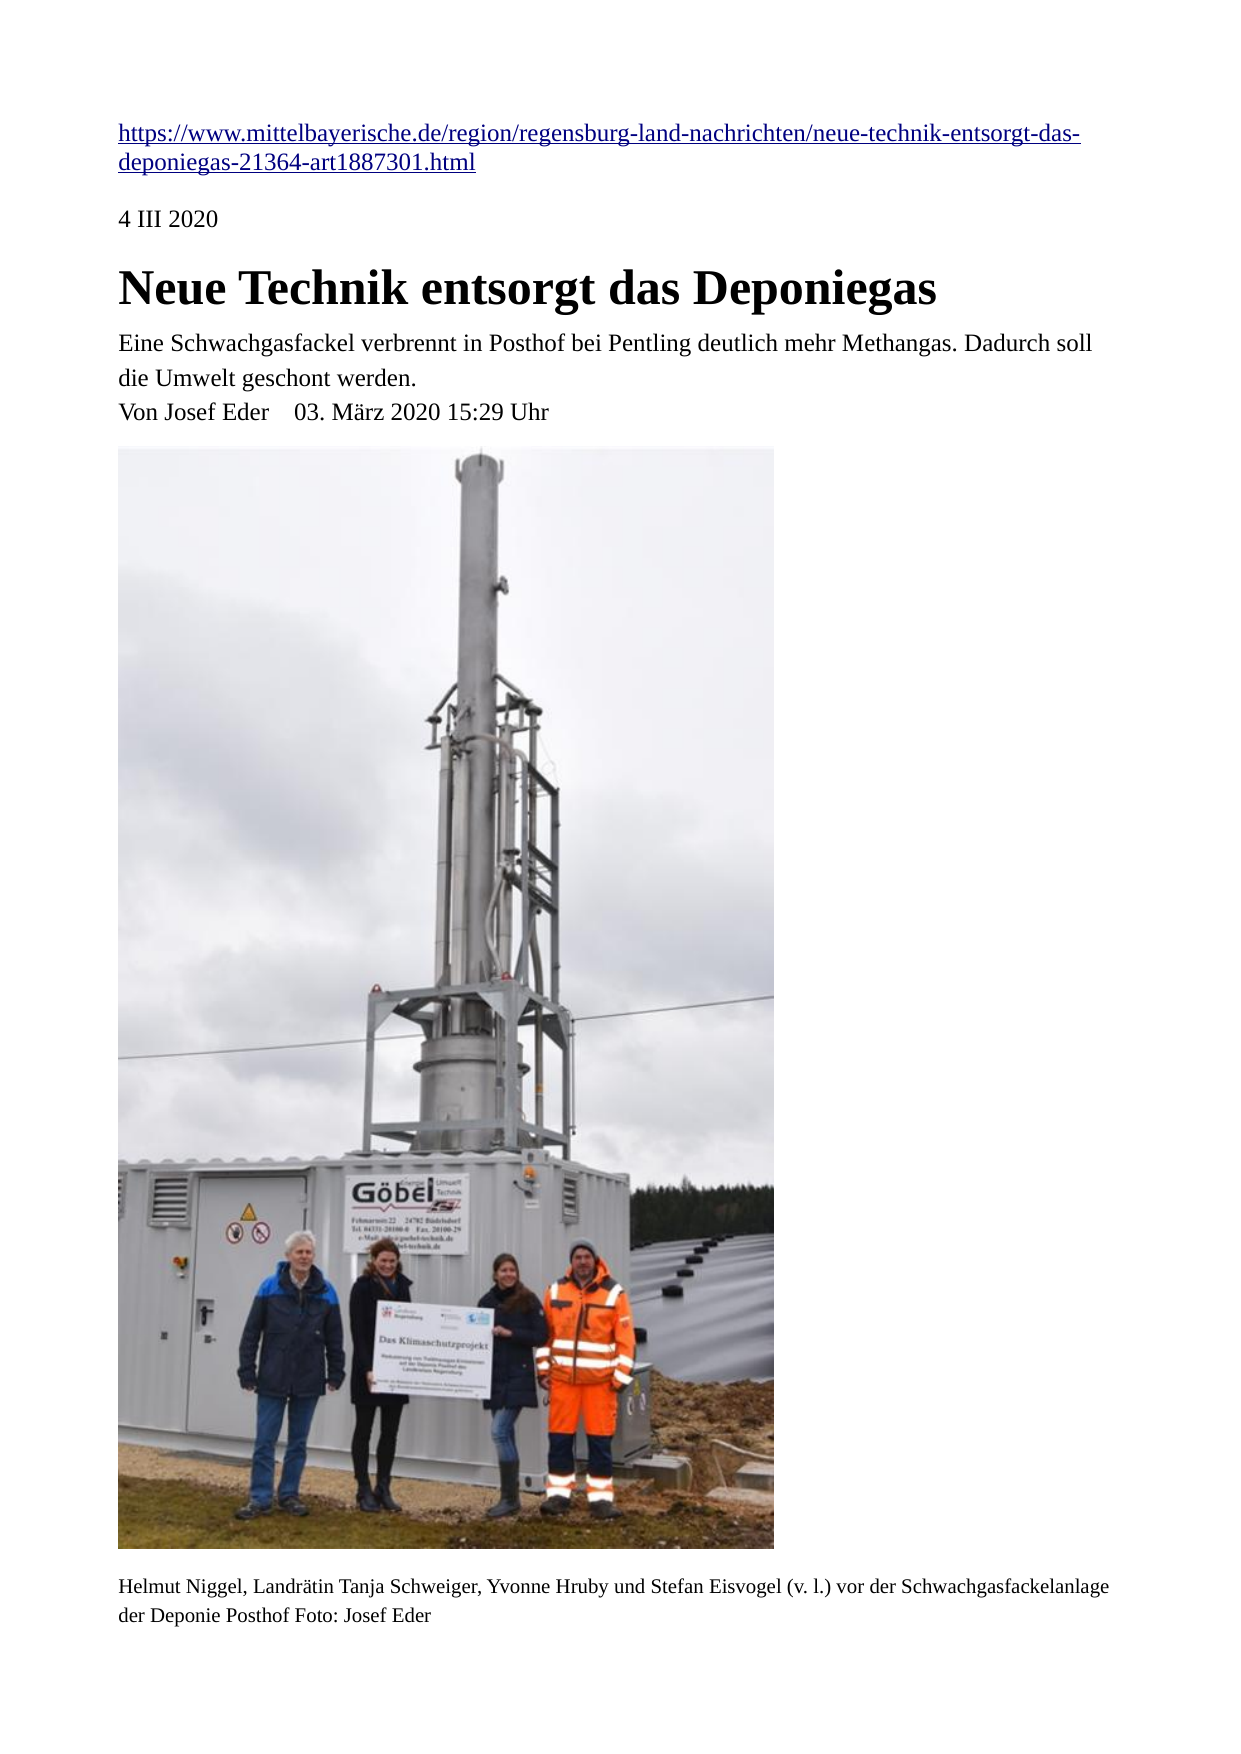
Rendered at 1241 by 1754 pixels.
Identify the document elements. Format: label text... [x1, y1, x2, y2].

picture [118, 446, 774, 1549]
text Helmut Niggel, Landrätin Tanja Schweiger, Yvonne Hruby und Stefan Eisvogel (v. l.) vor der Schwachgasfackelanlage der Deponie Posthof Foto: Josef Eder [118, 1574, 1122, 1627]
subtitle Neue Technik entsorgt das Deponiegas [118, 258, 1122, 316]
text https://www.mittelbayerische.de/region/regensburg-land-nachrichten/neue-technik-entsorgt-das-deponiegas-21364-art1887301.html [118, 118, 1122, 176]
text Eine Schwachgasfackel verbrennt in Posthof bei Pentling deutlich mehr Methangas. Dadurch soll die Umwelt geschont werden. Von Josef Eder 03. März 2020 15:29 Uhr [118, 328, 1122, 426]
text 4 III 2020 [118, 204, 1122, 233]
